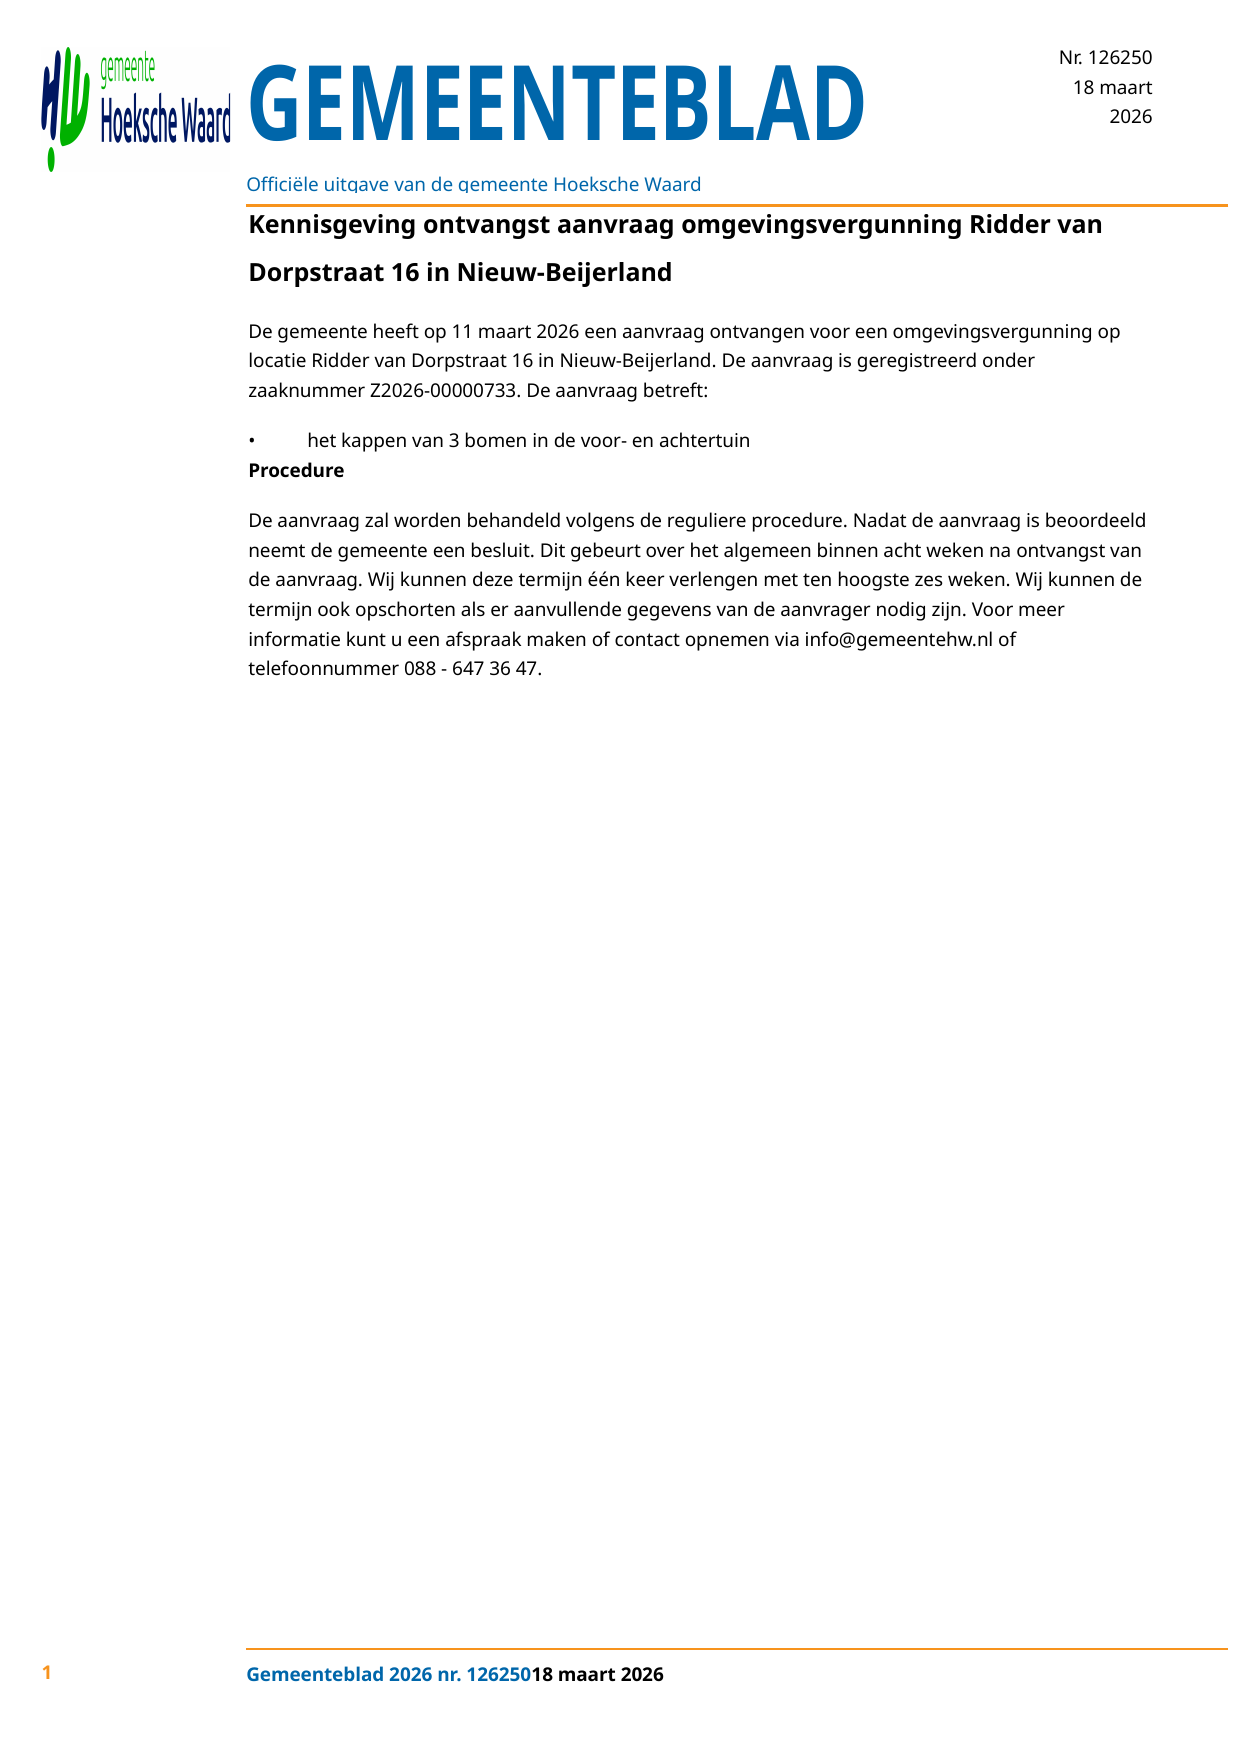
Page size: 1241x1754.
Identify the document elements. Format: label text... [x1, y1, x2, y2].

text Procedure [248, 457, 1152, 483]
picture [41, 47, 231, 172]
text De gemeente heeft op 11 maart 2026 een aanvraag ontvangen voor een omgevingsvergunning op locatie Ridder van Dorpstraat 16 in Nieuw-Beijerland. De aanvraag is geregistreerd onder zaaknummer Z2026-00000733. De aanvraag betreft: [248, 318, 1152, 403]
text Kennisgeving ontvangst aanvraag omgevingsvergunning Ridder van Dorpstraat 16 in Nieuw-Beijerland [248, 207, 1152, 288]
list het kappen van 3 bomen in de voor- en achtertuin [248, 427, 1152, 453]
text De aanvraag zal worden behandeld volgens de reguliere procedure. Nadat de aanvraag is beoordeeld neemt de gemeente een besluit. Dit gebeurt over het algemeen binnen acht weken na ontvangst van de aanvraag. Wij kunnen deze termijn één keer verlengen met ten hoogste zes weken. Wij kunnen de termijn ook opschorten als er aanvullende gegevens van de aanvrager nodig zijn. Voor meer informatie kunt u een afspraak maken of contact opnemen via info@gemeentehw.nl of telefoonnummer 088 - 647 36 47. [248, 507, 1152, 681]
